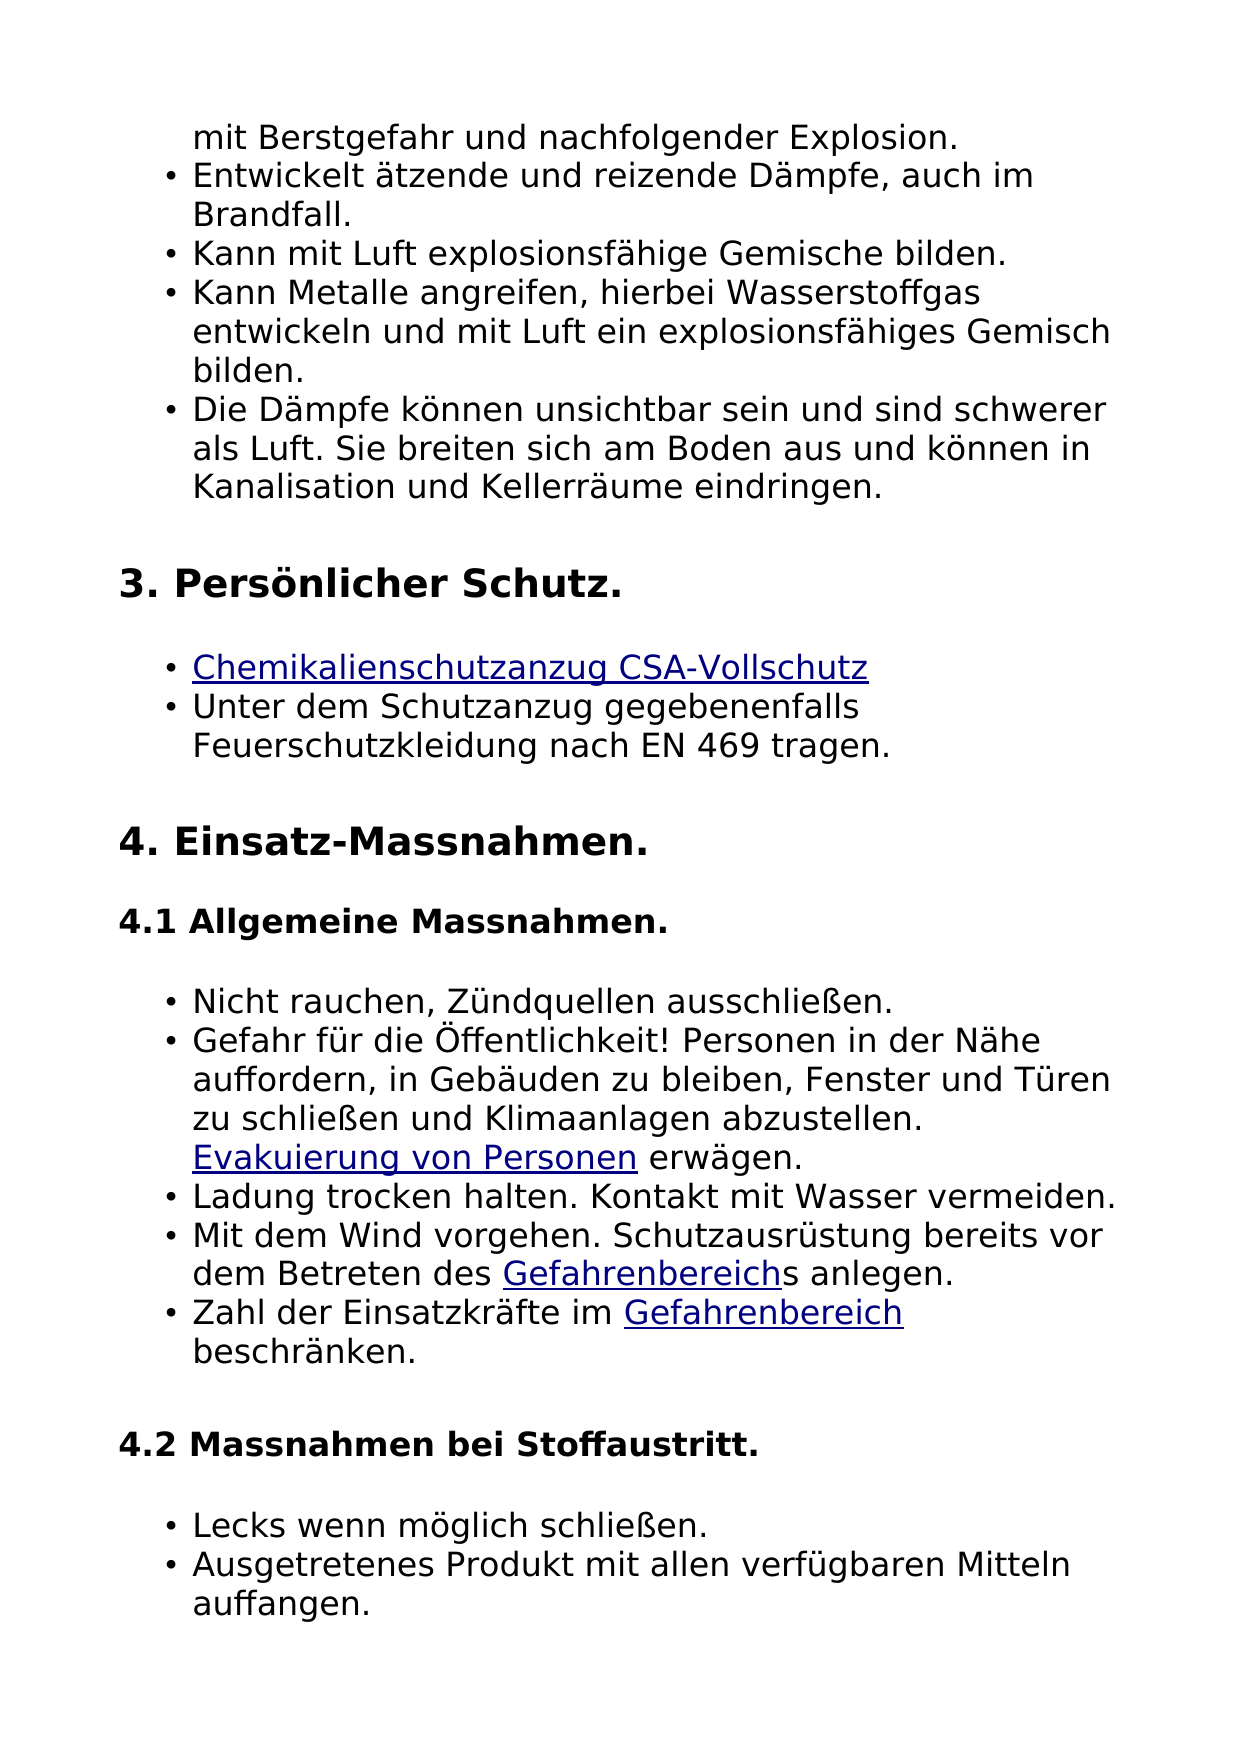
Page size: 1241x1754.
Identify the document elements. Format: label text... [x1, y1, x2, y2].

list Kann Metalle angreifen, hierbei Wasserstoffgas entwickeln und mit Luft ein explosionsfähiges Gemisch bilden. [177, 273, 1122, 390]
subtitle 4.2 Massnahmen bei Stoffaustritt. [118, 1426, 1122, 1465]
list Gefahr für die Öffentlichkeit! Personen in der Nähe auffordern, in Gebäuden zu bleiben, Fenster und Türen zu schließen und Klimaanlagen abzustellen. Evakuierung von Personen erwägen. [177, 1022, 1122, 1177]
list Die Dämpfe können unsichtbar sein und sind schwerer als Luft. Sie breiten sich am Boden aus und können in Kanalisation und Kellerräume eindringen. [177, 390, 1122, 507]
subtitle 3. Persönlicher Schutz. [118, 561, 1122, 606]
list Nicht rauchen, Zündquellen ausschließen. [177, 983, 1122, 1022]
subtitle 4.1 Allgemeine Massnahmen. [118, 902, 1122, 941]
list Kann mit Luft explosionsfähige Gemische bilden. [177, 235, 1122, 273]
list Unter dem Schutzanzug gegebenenfalls Feuerschutzkleidung nach EN 469 tragen. [177, 687, 1122, 765]
list Entwickelt ätzende und reizende Dämpfe, auch im Brandfall. [177, 157, 1122, 235]
list Zahl der Einsatzkräfte im Gefahrenbereich beschränken. [177, 1294, 1122, 1371]
list Chemikalienschutzanzug CSA-Vollschutz [177, 648, 1122, 687]
subtitle 4. Einsatz-Massnahmen. [118, 819, 1122, 864]
list Mit dem Wind vorgehen. Schutzausrüstung bereits vor dem Betreten des Gefahrenbereichs anlegen. [177, 1216, 1122, 1294]
list mit Berstgefahr und nachfolgender Explosion. [177, 118, 1122, 157]
list Ladung trocken halten. Kontakt mit Wasser vermeiden. [177, 1177, 1122, 1216]
list Lecks wenn möglich schließen. [177, 1507, 1122, 1546]
list Ausgetretenes Produkt mit allen verfügbaren Mitteln auffangen. [177, 1546, 1122, 1623]
